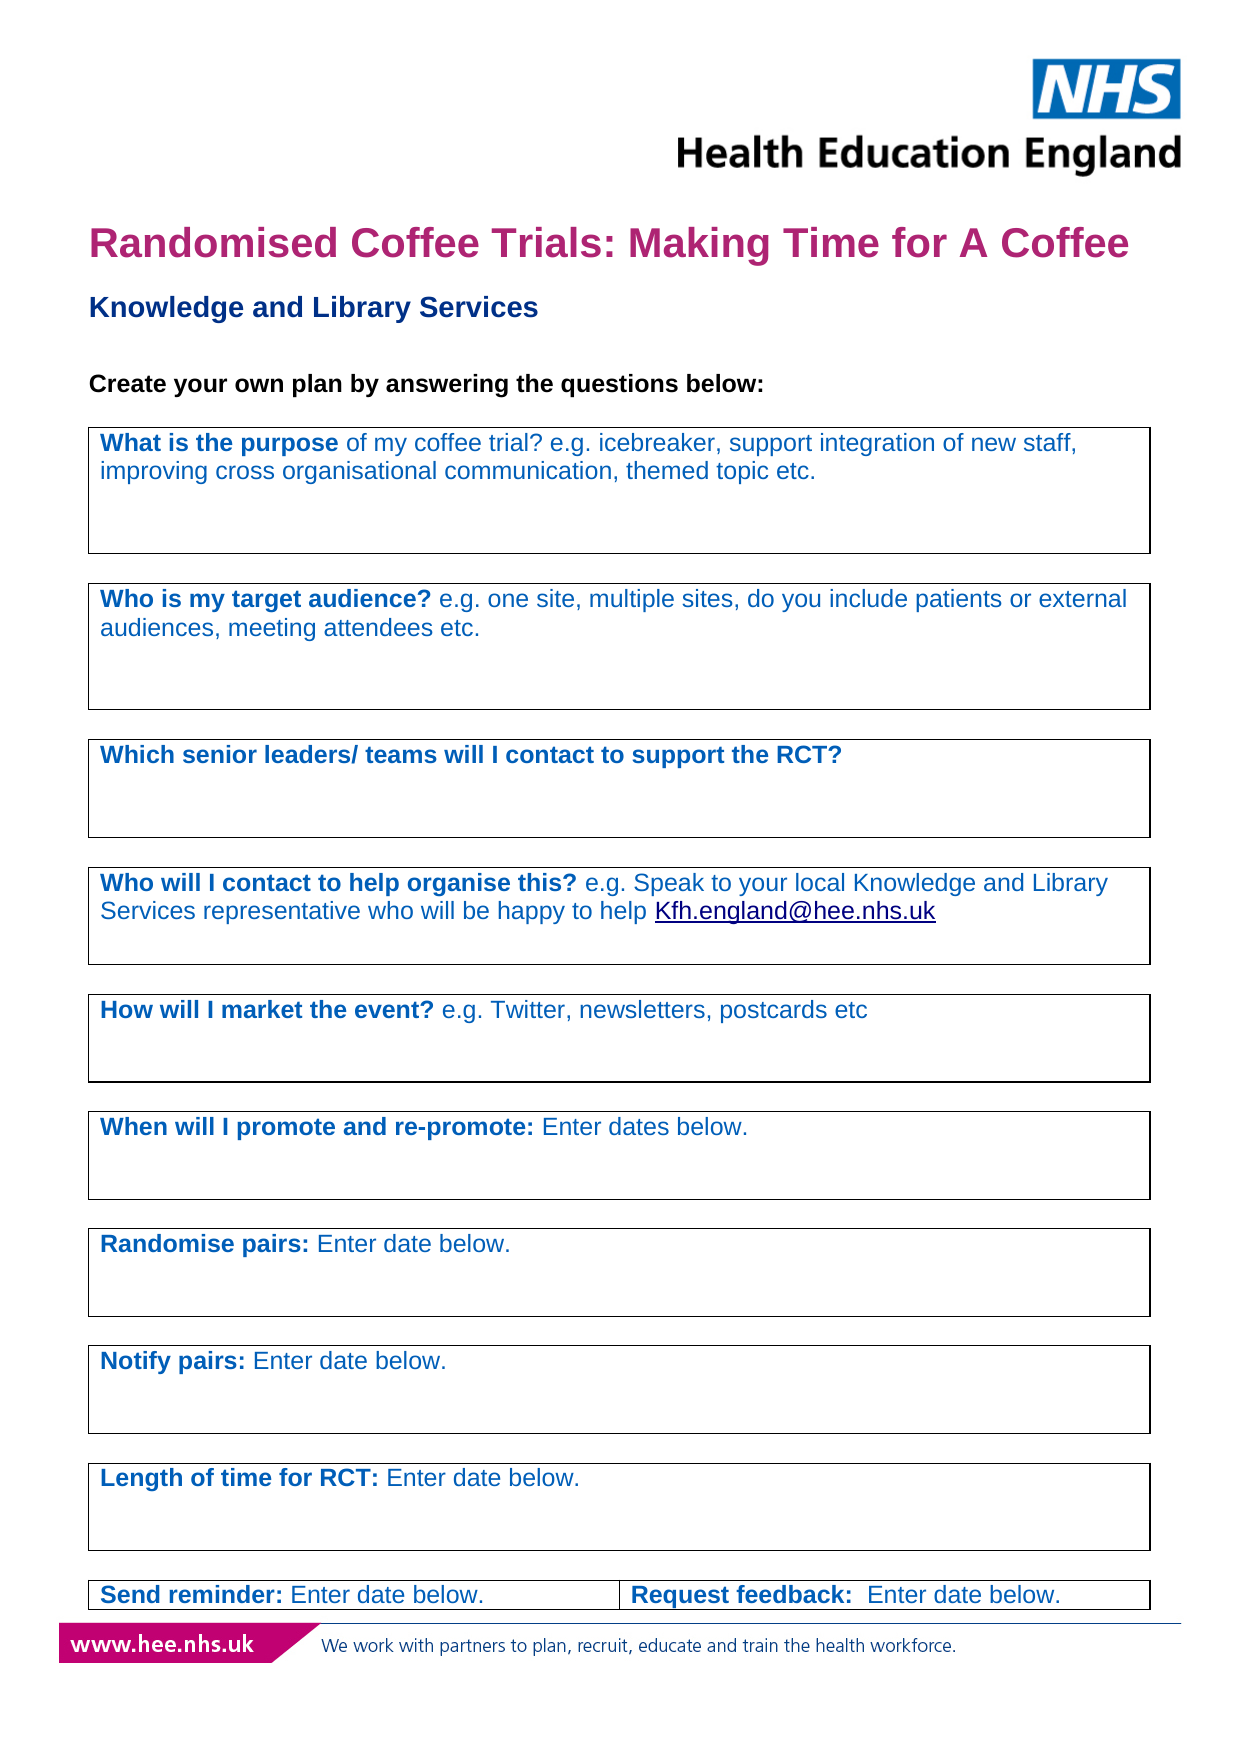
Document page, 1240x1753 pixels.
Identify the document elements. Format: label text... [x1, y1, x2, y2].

table_header Randomise pairs: Enter date below. [89, 1229, 1149, 1316]
table_header Which senior leaders/ teams will I contact to support the RCT? [89, 740, 1149, 837]
table_header Who is my target audience? e.g. one site, multiple sites, do you include patients or external audiences, meeting attendees etc. [89, 584, 1149, 709]
table_header Who will I contact to help organise this? e.g. Speak to your local Knowledge and Library Services representative who will be happy to help Kfh.england@hee.nhs.uk [89, 868, 1149, 964]
table_header How will I market the event? e.g. Twitter, newsletters, postcards etc [89, 995, 1149, 1081]
text Knowledge and Library Services [89, 290, 1151, 323]
table_header Length of time for RCT: Enter date below. [89, 1464, 1149, 1550]
table_header Notify pairs: Enter date below. [89, 1346, 1149, 1433]
text Randomised Coffee Trials: Making Time for A Coffee [89, 218, 762, 266]
text Randomised Coffee Trials: Making Time for A Coffee [760, 236, 1151, 266]
table_header When will I promote and re-promote: Enter dates below. [89, 1112, 1149, 1198]
text Create your own plan by answering the questions below: [89, 369, 1151, 398]
table_header What is the purpose of my coffee trial? e.g. icebreaker, support integration of new staff, improving cross organisational communication, themed topic etc. [89, 428, 1149, 553]
